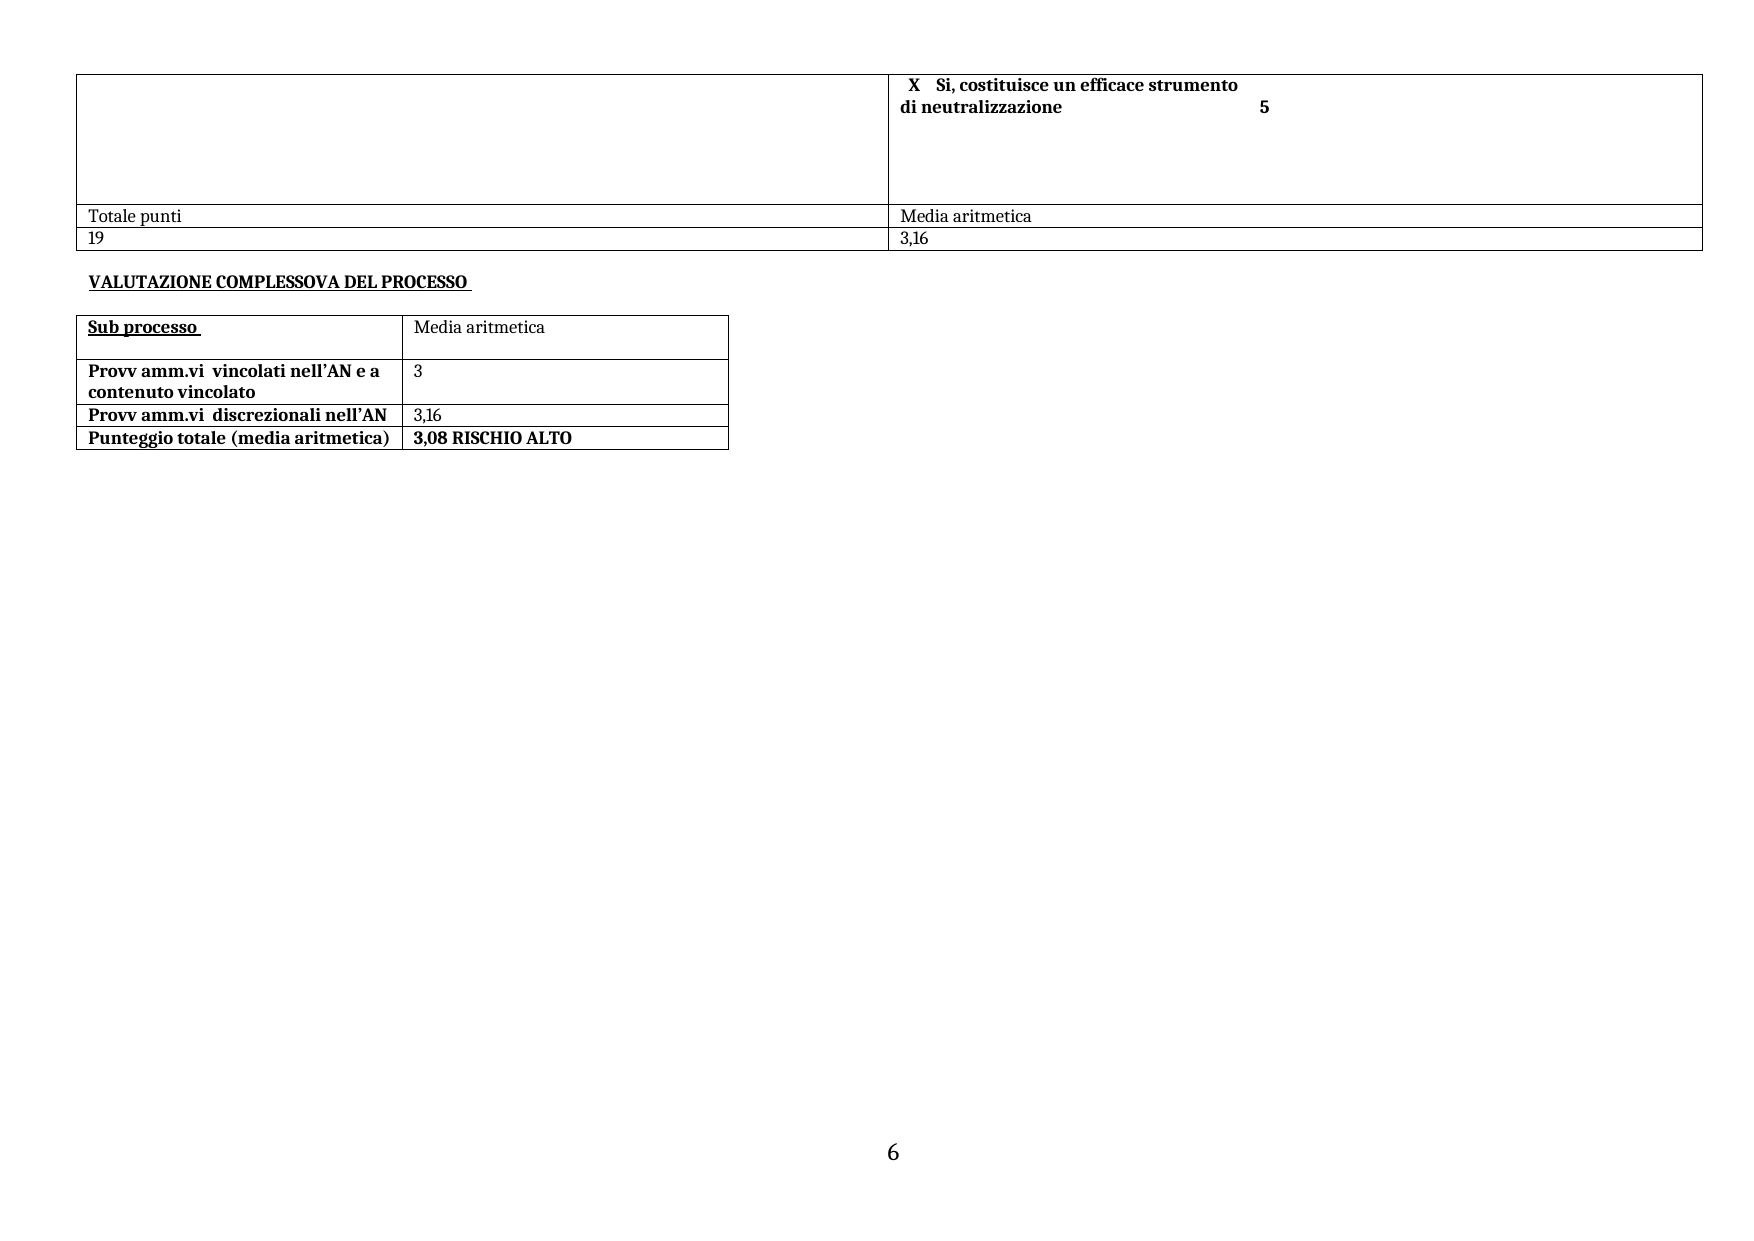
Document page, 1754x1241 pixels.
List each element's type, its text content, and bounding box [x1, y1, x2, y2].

text VALUTAZIONE COMPLESSOVA DEL PROCESSO [89, 272, 1698, 294]
table_cell Punteggio totale (media aritmetica) [77, 427, 402, 449]
table_header Sub processo [77, 316, 402, 359]
table_cell Media aritmetica [889, 205, 1702, 227]
table_cell 3,16 [403, 405, 728, 426]
table_cell 19 [77, 228, 888, 249]
table_cell 3,16 [889, 228, 1702, 249]
table_header Media aritmetica [403, 316, 728, 359]
table_cell [77, 75, 888, 204]
table_cell X Si, costituisce un efficace strumento di neutralizzazione 5 [889, 75, 1702, 204]
table_cell 3 [403, 360, 728, 403]
table_cell Provv amm.vi discrezionali nell’AN [77, 405, 402, 426]
table_cell 3,08 RISCHIO ALTO [403, 427, 728, 449]
table_cell Totale punti [77, 205, 888, 227]
table_cell Provv amm.vi vincolati nell’AN e a contenuto vincolato [77, 360, 402, 403]
